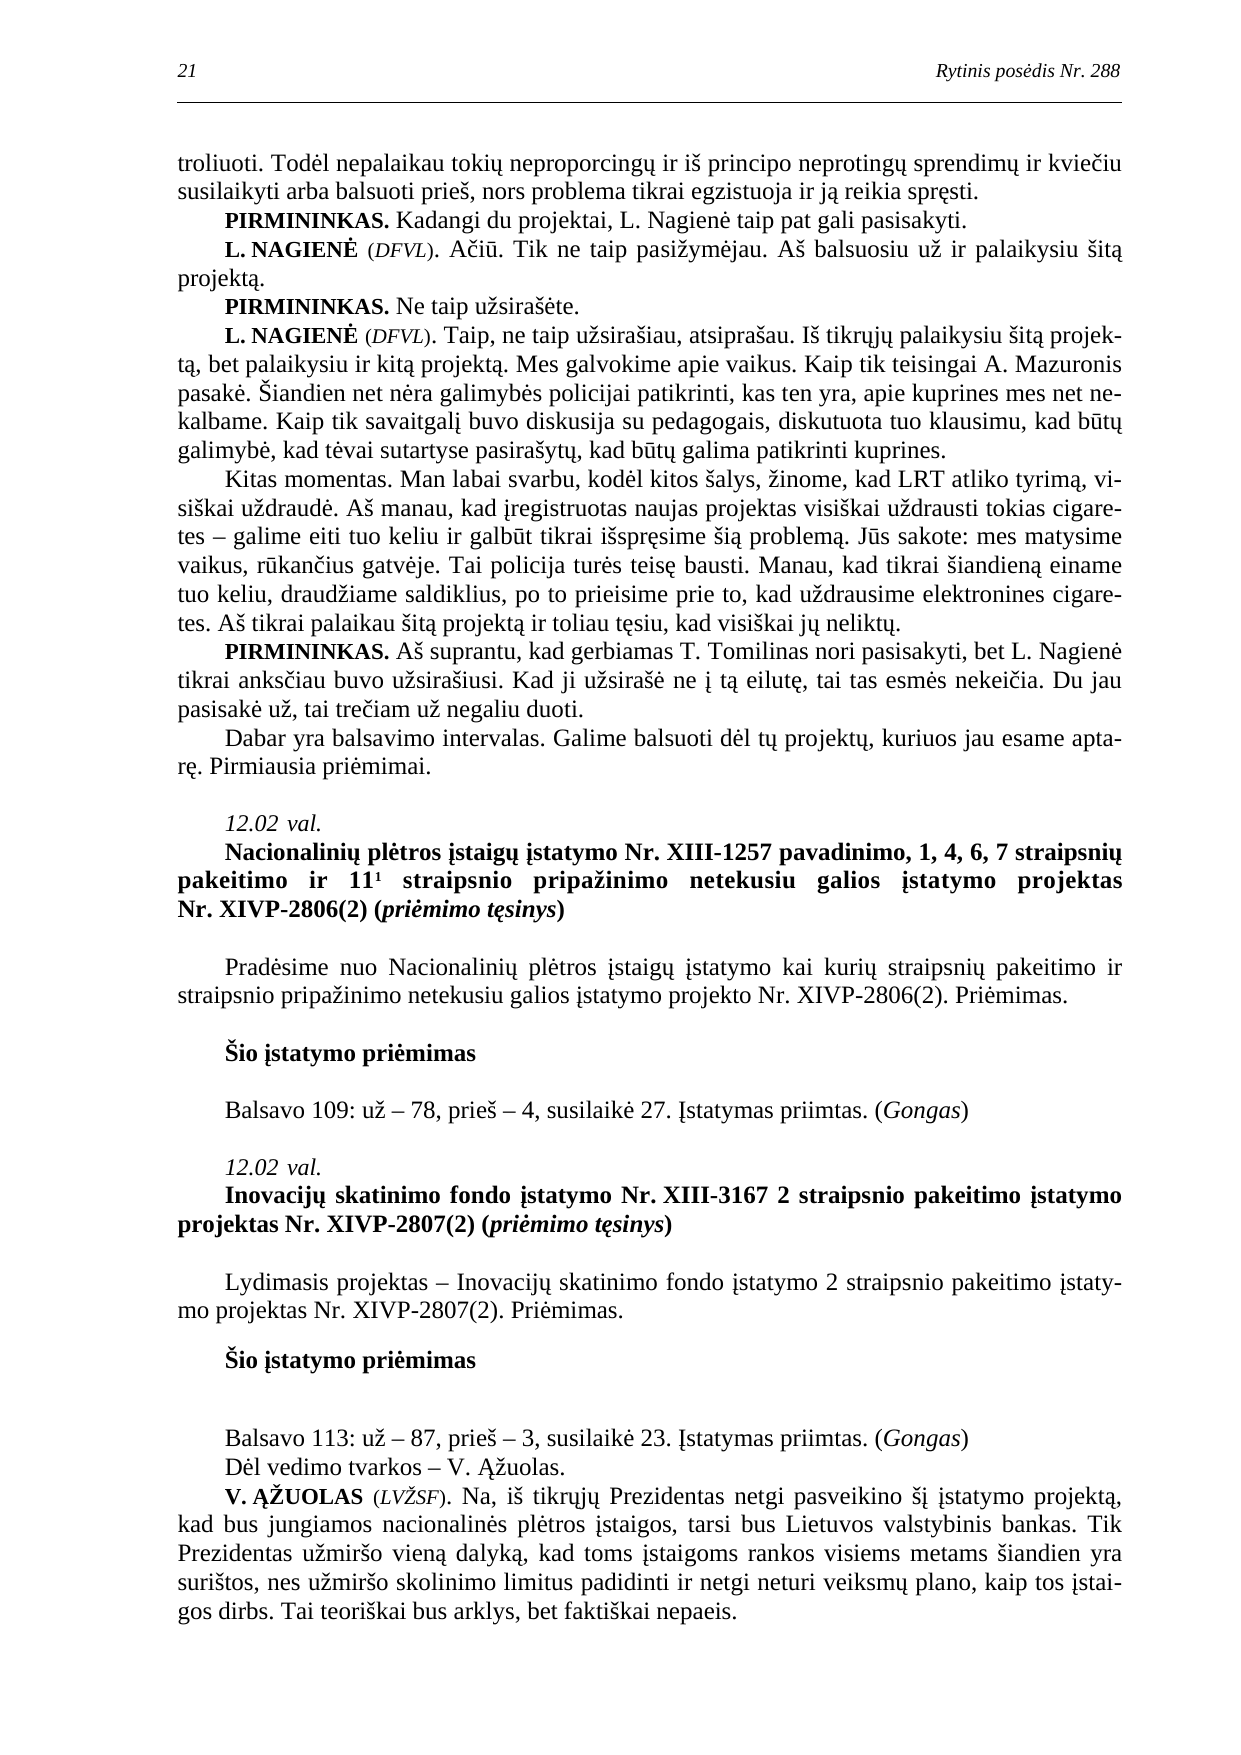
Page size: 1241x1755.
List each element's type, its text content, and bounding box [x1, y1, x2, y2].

text 12.02 val. [224, 1153, 1122, 1180]
text Šio įsta­ty­mo pri­ėmi­mas [177, 1345, 1122, 1374]
text Bal­sa­vo 113: už – 87, prieš – 3, su­si­lai­kė 23. Įsta­ty­mas pri­im­tas. (Gon­gas) [177, 1423, 1122, 1452]
text 12.02 val. [224, 809, 1122, 837]
text L. NAGIENĖ (DFVL). Ačiū. Tik ne taip pa­si­žy­mė­jau. Aš bal­suo­siu už ir pa­lai­ky­siu ši­tą pro­jek­tą. [177, 234, 1122, 291]
text Šio įsta­ty­mo pri­ėmi­mas [177, 1038, 1122, 1067]
text PIRMININKAS. Ka­dan­gi du pro­jek­tai, L. Na­gie­nė taip pat ga­li pa­si­sa­ky­ti. [177, 205, 1122, 234]
text Bal­sa­vo 109: už – 78, prieš – 4, su­si­lai­kė 27. Įsta­ty­mas pri­im­tas. (Gon­gas) [177, 1095, 1122, 1124]
text Ly­di­ma­sis pro­jek­tas – Ino­va­ci­jų ska­ti­ni­mo fon­do įsta­ty­mo 2 straips­nio pa­kei­ti­mo įsta­ty­mo pro­jek­tas Nr. XIVP-2807(2). Pri­ėmi­mas. [177, 1267, 1122, 1324]
text V. ĄŽUOLAS (LVŽSF). Na, iš tik­rų­jų Pre­zi­den­tas net­gi pa­svei­ki­no šį įsta­ty­mo pro­jek­tą, kad bus jun­gia­mos na­cio­na­li­nės plėt­ros įstai­gos, tar­si bus Lie­tu­vos vals­ty­bi­nis ban­kas. Tik Pre­zi­den­tas už­mir­šo vie­ną da­ly­ką, kad toms įstai­goms ran­kos vi­siems me­tams šian­dien yra su­riš­tos, nes už­mir­šo sko­li­ni­mo li­mi­tus pa­di­din­ti ir net­gi ne­tu­ri veiks­mų pla­no, kaip tos įstai­gos dirbs. Tai te­oriš­kai bus ar­klys, bet fak­tiš­kai ne­pa­eis. [177, 1481, 1122, 1624]
text PIRMININKAS. Aš su­pran­tu, kad ger­bia­mas T. To­mi­li­nas no­ri pa­si­sa­ky­ti, bet L. Na­gie­nė tik­rai anks­čiau bu­vo už­si­ra­šiu­si. Kad ji už­si­ra­šė ne į tą ei­lu­tę, tai tas es­mės ne­kei­čia. Du jau pa­si­sa­kė už, tai tre­čiam už ne­ga­liu duo­ti. [177, 636, 1122, 723]
text tro­liuo­ti. To­dėl ne­pa­lai­kau to­kių ne­pro­por­cin­gų ir iš prin­ci­po ne­pro­tin­gų spren­di­mų ir kvie­čiu su­si­lai­ky­ti ar­ba bal­suo­ti prieš, nors pro­ble­ma tik­rai eg­zis­tuo­ja ir ją rei­kia spręs­ti. [177, 148, 1122, 205]
text Na­cio­na­li­nių plėt­ros įstai­gų įsta­ty­mo Nr. XIII-1257 pa­va­di­ni­mo, 1, 4, 6, 7 straips­nių pa­kei­ti­mo ir 111 straips­nio pri­pa­ži­ni­mo ne­te­ku­siu ga­lios įsta­ty­mo pro­jek­tas Nr. XIVP-2806(2) (pri­ėmi­mo tę­si­nys) [177, 837, 1122, 923]
text L. NAGIENĖ (DFVL). Taip, ne taip už­si­ra­šiau, at­si­pra­šau. Iš tik­rų­jų pa­lai­ky­siu ši­tą pro­jek­tą, bet pa­lai­ky­siu ir ki­tą pro­jek­tą. Mes gal­vo­ki­me apie vai­kus. Kaip tik tei­sin­gai A. Ma­zu­ro­nis pa­sa­kė. Šian­dien net nė­ra ga­li­my­bės po­li­ci­jai pa­tik­rin­ti, kas ten yra, apie kup­ri­nes mes net ne­kal­ba­me. Kaip tik sa­vait­ga­lį bu­vo dis­ku­si­ja su pe­da­go­gais, dis­ku­tuo­ta tuo klau­si­mu, kad bū­tų ga­li­my­bė, kad tė­vai su­tar­ty­se pa­si­ra­šy­tų, kad bū­tų ga­li­ma pa­tik­rin­ti kup­ri­nes. [177, 320, 1122, 464]
text Pra­dė­si­me nuo Na­cio­na­li­nių plėt­ros įstai­gų įsta­ty­mo kai ku­rių straips­nių pa­kei­ti­mo ir straips­nio pri­pa­ži­ni­mo ne­te­ku­siu ga­lios įsta­ty­mo pro­jek­to Nr. XIVP-2806(2). Pri­ėmi­mas. [177, 952, 1122, 1009]
text PIRMININKAS. Ne taip už­si­ra­šė­te. [177, 291, 1122, 320]
text Dėl ve­di­mo tvar­kos – V. Ąžuo­las. [177, 1452, 1122, 1481]
text Ki­tas mo­men­tas. Man la­bai svar­bu, ko­dėl ki­tos ša­lys, ži­no­me, kad LRT at­li­ko ty­ri­mą, vi­siš­kai už­drau­dė. Aš ma­nau, kad įre­gist­ruo­tas nau­jas pro­jek­tas vi­siš­kai už­draus­ti to­kias ci­ga­re­tes – ga­li­me ei­ti tuo ke­liu ir gal­būt tik­rai iš­sprę­si­me šią pro­ble­mą. Jūs sa­ko­te: mes ma­ty­si­me vai­kus, rū­kan­čius gat­vė­je. Tai po­li­ci­ja tu­rės tei­sę baus­ti. Ma­nau, kad tik­rai šian­die­ną ei­na­me tuo ke­liu, drau­džia­me sal­dik­lius, po to pri­ei­si­me prie to, kad už­drau­si­me elek­tro­ni­nes ci­ga­re­tes. Aš tik­rai pa­lai­kau ši­tą pro­jek­tą ir to­liau tę­siu, kad vi­siš­kai jų ne­lik­tų. [177, 464, 1122, 636]
text Da­bar yra bal­sa­vi­mo in­ter­va­las. Ga­li­me bal­suo­ti dėl tų pro­jek­tų, ku­riuos jau esa­me ap­ta­rę. Pir­miau­sia pri­ėmi­mai. [177, 723, 1122, 780]
text Ino­va­ci­jų ska­ti­ni­mo fon­do įsta­ty­mo Nr. XIII-3167 2 straips­nio pa­kei­ti­mo įsta­ty­mo pro­jek­tas Nr. XIVP-2807(2) (pri­ėmi­mo tę­si­nys) [177, 1180, 1122, 1238]
